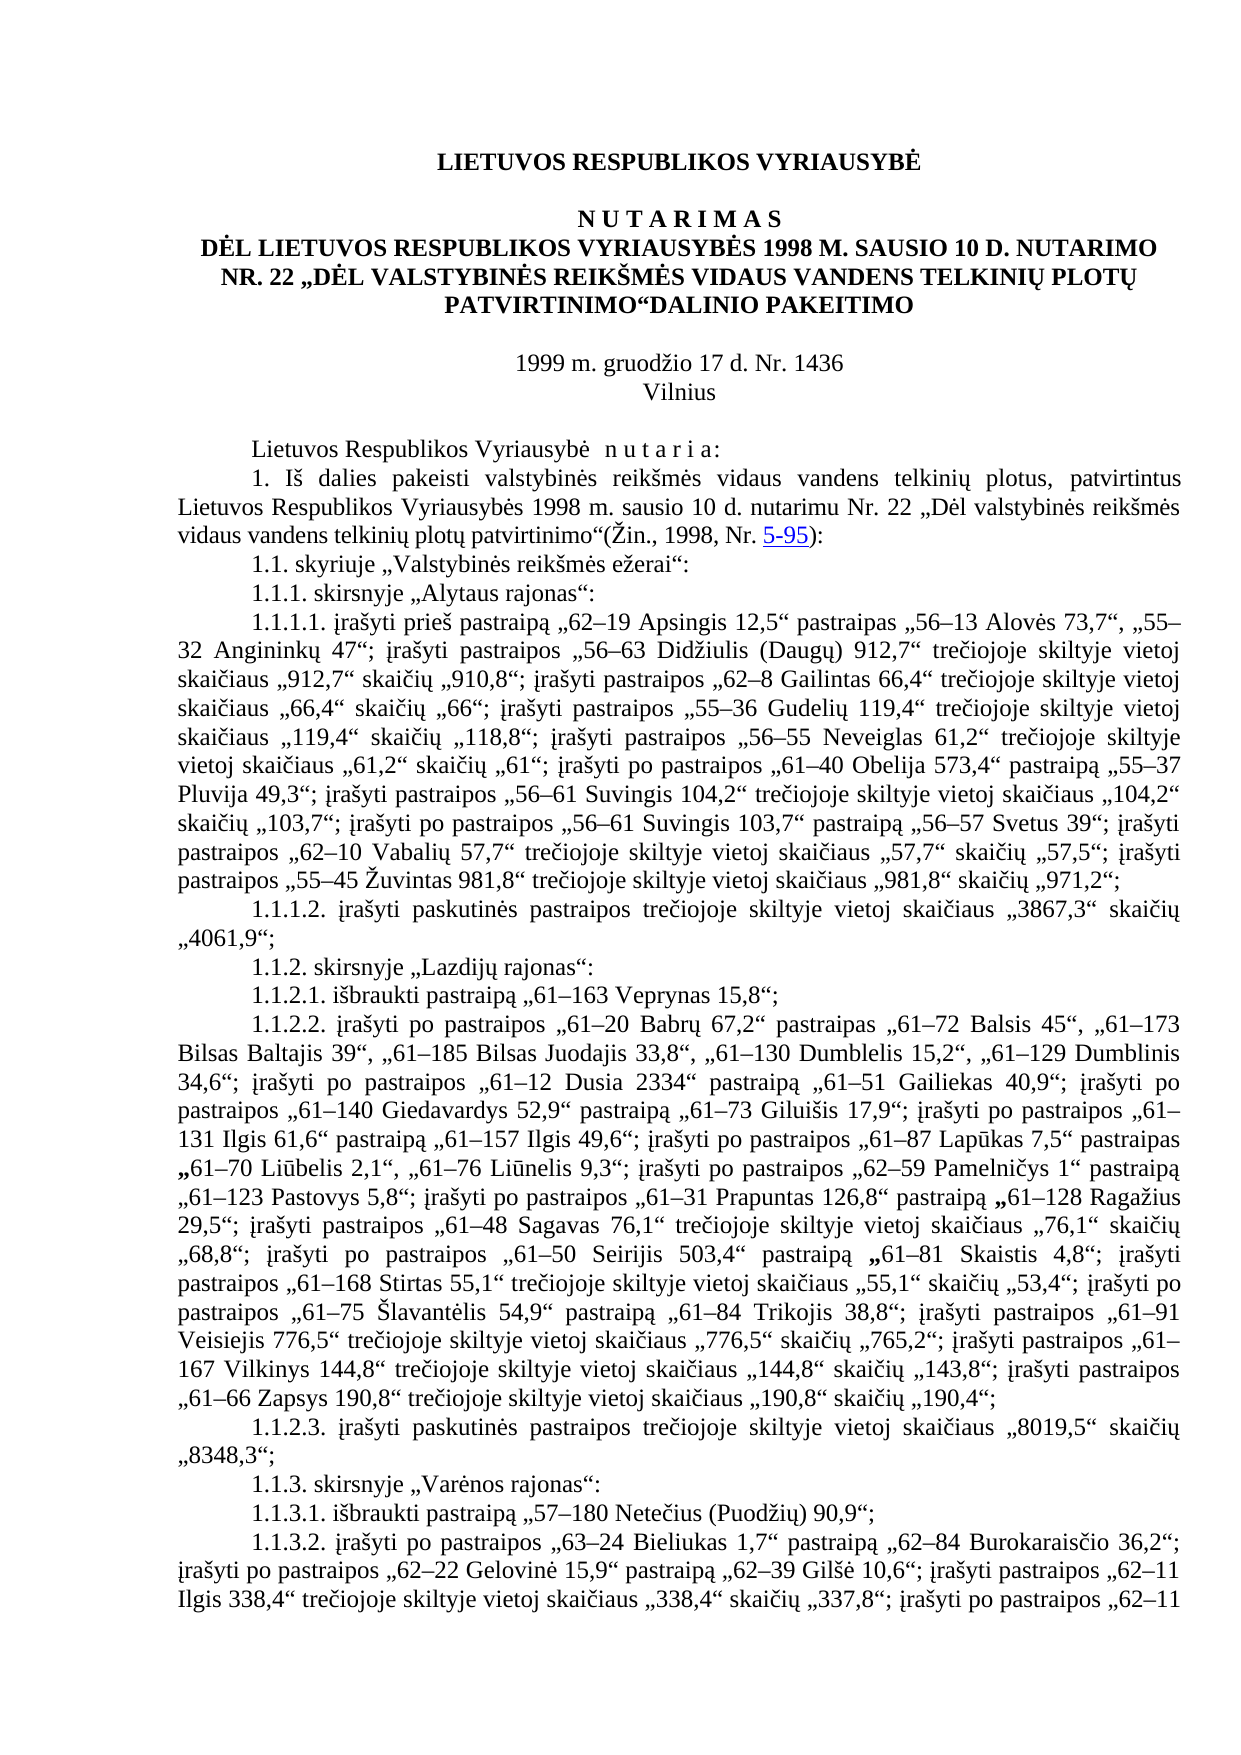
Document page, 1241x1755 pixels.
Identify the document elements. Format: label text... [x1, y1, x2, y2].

text 1999 m. gruodžio 17 d. Nr. 1436 [177, 348, 1181, 377]
text 1.1.3. skirsnyje „Varėnos rajonas“: [177, 1469, 1181, 1498]
text 1.1. skyriuje „Valstybinės reikšmės ežerai“: [177, 549, 1181, 578]
text 1.1.2.2. įrašyti po pastraipos „61–20 Babrų 67,2“ pastraipas „61–72 Balsis 45“, „61–173 Bilsas Baltajis 39“, „61–185 Bilsas Juodajis 33,8“, „61–130 Dumblelis 15,2“, „61–129 Dumblinis 34,6“; įrašyti po pastraipos „61–12 Dusia 2334“ pastraipą „61–51 Gailiekas 40,9“; įrašyti po pastraipos „61–140 Giedavardys 52,9“ pastraipą „61–73 Giluišis 17,9“; įrašyti po pastraipos „61–131 Ilgis 61,6“ pastraipą „61–157 Ilgis 49,6“; įrašyti po pastraipos „61–87 Lapūkas 7,5“ pastraipas „61–70 Liūbelis 2,1“, „61–76 Liūnelis 9,3“; įrašyti po pastraipos „62–59 Pamelničys 1“ pastraipą „61–123 Pastovys 5,8“; įrašyti po pastraipos „61–31 Prapuntas 126,8“ pastraipą „61–128 Ragažius 29,5“; įrašyti pastraipos „61–48 Sagavas 76,1“ trečiojoje skiltyje vietoj skaičiaus „76,1“ skaičių „68,8“; įrašyti po pastraipos „61–50 Seirijis 503,4“ pastraipą „61–81 Skaistis 4,8“; įrašyti pastraipos „61–168 Stirtas 55,1“ trečiojoje skiltyje vietoj skaičiaus „55,1“ skaičių „53,4“; įrašyti po pastraipos „61–75 Šlavantėlis 54,9“ pastraipą „61–84 Trikojis 38,8“; įrašyti pastraipos „61–91 Veisiejis 776,5“ trečiojoje skiltyje vietoj skaičiaus „776,5“ skaičių „765,2“; įrašyti pastraipos „61–167 Vilkinys 144,8“ trečiojoje skiltyje vietoj skaičiaus „144,8“ skaičių „143,8“; įrašyti pastraipos „61–66 Zapsys 190,8“ trečiojoje skiltyje vietoj skaičiaus „190,8“ skaičių „190,4“; [177, 1009, 1181, 1412]
text LIETUVOS RESPUBLIKOS VYRIAUSYBĖ [177, 147, 1181, 176]
text Lietuvos Respublikos Vyriausybė nutaria: [177, 434, 1181, 463]
text 1. Iš dalies pakeisti valstybinės reikšmės vidaus vandens telkinių plotus, patvirtintus Lietuvos Respublikos Vyriausybės 1998 m. sausio 10 d. nutarimu Nr. 22 „Dėl valstybinės reikšmės vidaus vandens telkinių plotų patvirtinimo“(Žin., 1998, Nr. 5-95): [177, 463, 1181, 549]
text 1.1.2.3. įrašyti paskutinės pastraipos trečiojoje skiltyje vietoj skaičiaus „8019,5“ skaičių „8348,3“; [177, 1412, 1181, 1469]
text 1.1.2. skirsnyje „Lazdijų rajonas“: [177, 952, 1181, 981]
text 1.1.3.2. įrašyti po pastraipos „63–24 Bieliukas 1,7“ pastraipą „62–84 Burokaraisčio 36,2“; įrašyti po pastraipos „62–22 Gelovinė 15,9“ pastraipą „62–39 Gilšė 10,6“; įrašyti pastraipos „62–11 Ilgis 338,4“ trečiojoje skiltyje vietoj skaičiaus „338,4“ skaičių „337,8“; įrašyti po pastraipos „62–11 [177, 1527, 1181, 1613]
text DĖL LIETUVOS RESPUBLIKOS VYRIAUSYBĖS 1998 M. SAUSIO 10 D. NUTARIMO NR. 22 „DĖL VALSTYBINĖS REIKŠMĖS VIDAUS VANDENS TELKINIŲ PLOTŲ PATVIRTINIMO“DALINIO PAKEITIMO [177, 233, 1181, 319]
text 1.1.2.1. išbraukti pastraipą „61–163 Veprynas 15,8“; [177, 981, 1181, 1009]
text 1.1.1. skirsnyje „Alytaus rajonas“: [177, 578, 1181, 607]
text 1.1.3.1. išbraukti pastraipą „57–180 Netečius (Puodžių) 90,9“; [177, 1498, 1181, 1527]
text Vilnius [177, 377, 1181, 406]
text 1.1.1.2. įrašyti paskutinės pastraipos trečiojoje skiltyje vietoj skaičiaus „3867,3“ skaičių „4061,9“; [177, 894, 1181, 952]
text N U T A R I M A S [177, 204, 1181, 233]
text 1.1.1.1. įrašyti prieš pastraipą „62–19 Apsingis 12,5“ pastraipas „56–13 Alovės 73,7“, „55–32 Angininkų 47“; įrašyti pastraipos „56–63 Didžiulis (Daugų) 912,7“ trečiojoje skiltyje vietoj skaičiaus „912,7“ skaičių „910,8“; įrašyti pastraipos „62–8 Gailintas 66,4“ trečiojoje skiltyje vietoj skaičiaus „66,4“ skaičių „66“; įrašyti pastraipos „55–36 Gudelių 119,4“ trečiojoje skiltyje vietoj skaičiaus „119,4“ skaičių „118,8“; įrašyti pastraipos „56–55 Neveiglas 61,2“ trečiojoje skiltyje vietoj skaičiaus „61,2“ skaičių „61“; įrašyti po pastraipos „61–40 Obelija 573,4“ pastraipą „55–37 Pluvija 49,3“; įrašyti pastraipos „56–61 Suvingis 104,2“ trečiojoje skiltyje vietoj skaičiaus „104,2“ skaičių „103,7“; įrašyti po pastraipos „56–61 Suvingis 103,7“ pastraipą „56–57 Svetus 39“; įrašyti pastraipos „62–10 Vabalių 57,7“ trečiojoje skiltyje vietoj skaičiaus „57,7“ skaičių „57,5“; įrašyti pastraipos „55–45 Žuvintas 981,8“ trečiojoje skiltyje vietoj skaičiaus „981,8“ skaičių „971,2“; [177, 607, 1181, 894]
